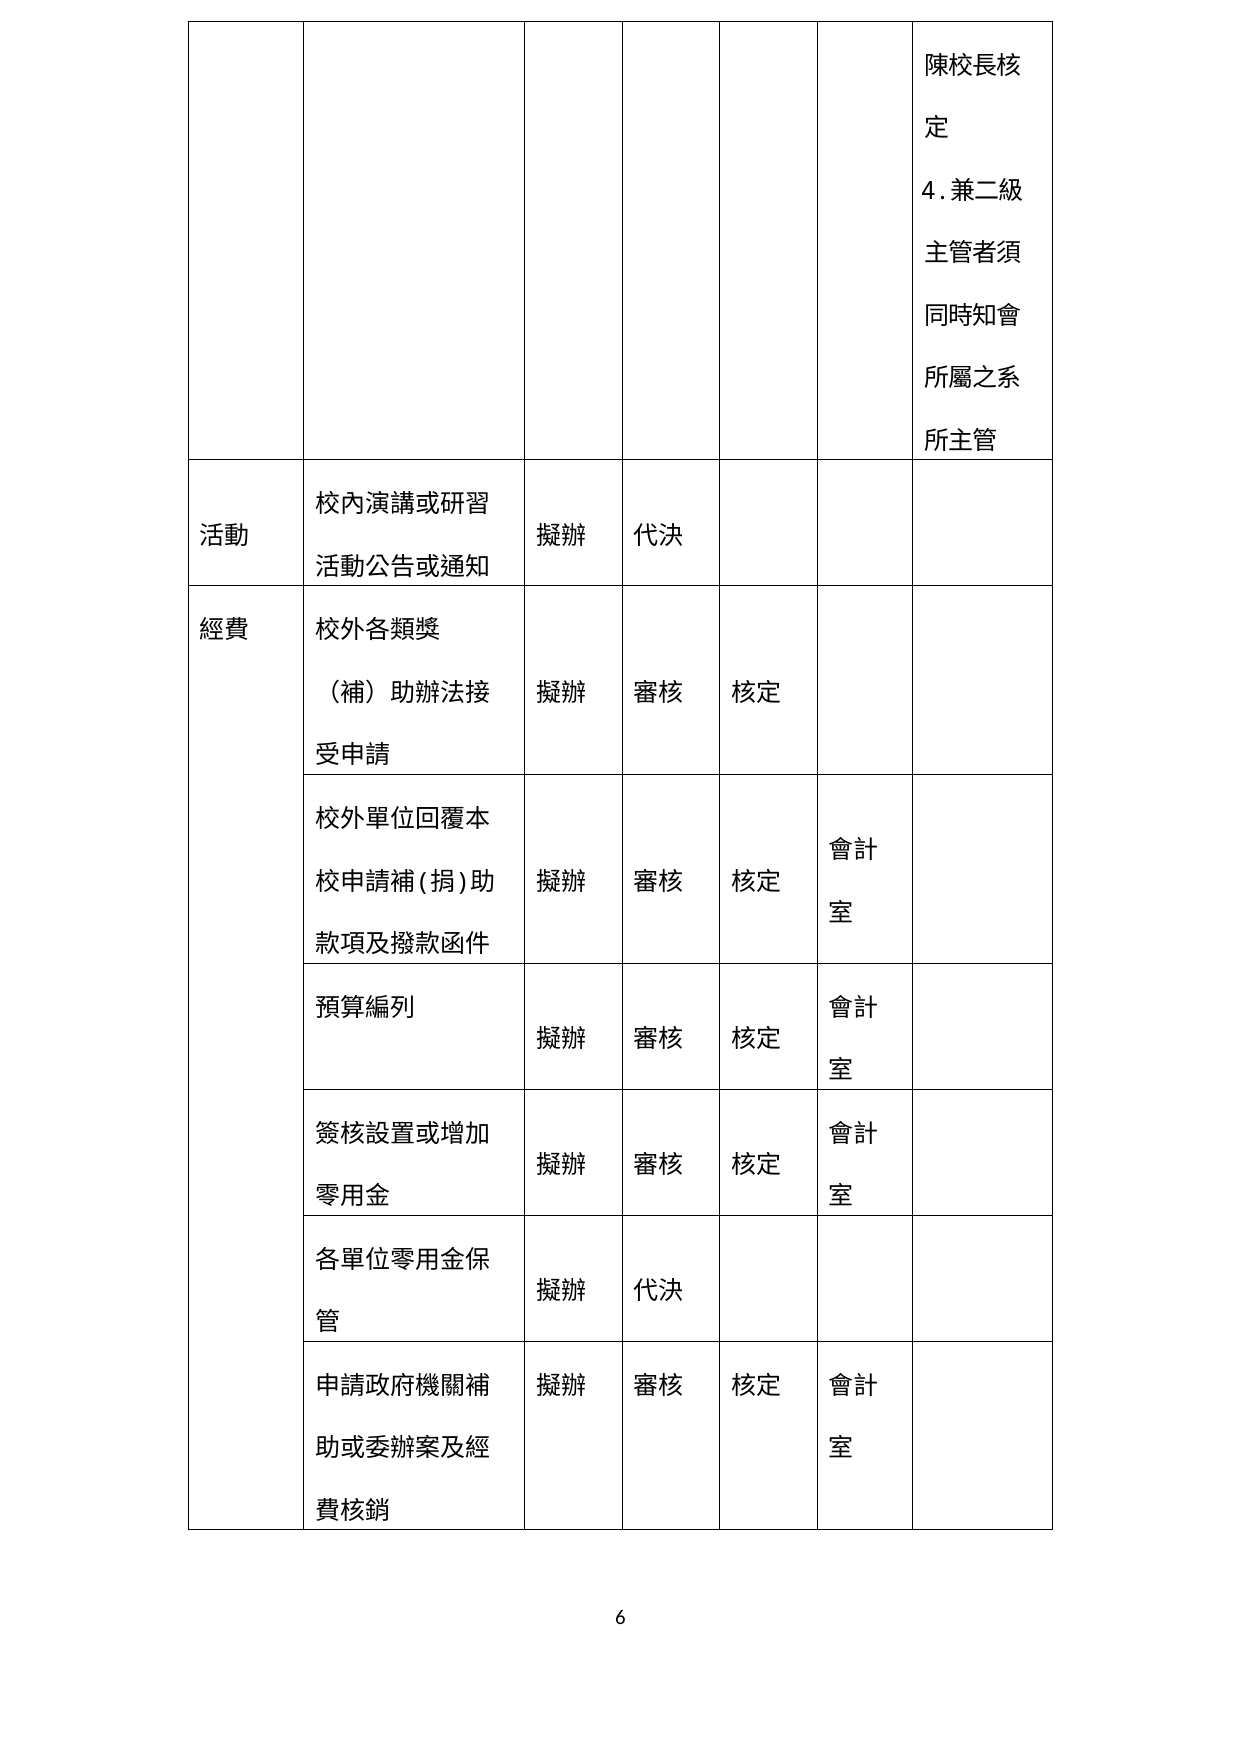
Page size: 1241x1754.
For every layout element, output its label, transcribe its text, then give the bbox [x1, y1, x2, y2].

table_cell [623, 22, 719, 459]
table_cell 各單位零用金保管 [304, 1216, 524, 1341]
table_cell [189, 22, 303, 459]
table_cell [913, 775, 1052, 962]
table_cell [720, 1216, 817, 1341]
table_cell 會計室 [818, 1090, 912, 1214]
table_cell [913, 1216, 1052, 1341]
table_cell 擬辦 [525, 1090, 622, 1214]
table_cell 擬辦 [525, 775, 622, 962]
table_cell 會計室 [818, 1342, 912, 1529]
table_cell 擬辦 [525, 964, 622, 1088]
table_cell 校外各類獎（補）助辦法接受申請 [304, 586, 524, 774]
table_cell 校內演講或研習活動公告或通知 [304, 460, 524, 585]
table_cell 申請政府機關補助或委辦案及經費核銷 [304, 1342, 524, 1529]
table_cell [913, 460, 1052, 585]
table_cell [913, 586, 1052, 774]
table_cell 代決 [623, 460, 719, 585]
table_cell 擬辦 [525, 1216, 622, 1341]
table_cell [525, 22, 622, 459]
table_cell 經費 [189, 586, 303, 1529]
table_cell [720, 22, 817, 459]
table_cell 核定 [720, 1090, 817, 1214]
table_cell [913, 1090, 1052, 1214]
table_cell 審核 [623, 964, 719, 1088]
table_cell 校外單位回覆本校申請補(捐)助款項及撥款函件 [304, 775, 524, 962]
table_cell 核定 [720, 1342, 817, 1529]
table_cell 核定 [720, 775, 817, 962]
table_cell [720, 460, 817, 585]
table_cell [818, 586, 912, 774]
table_cell 擬辦 [525, 460, 622, 585]
table_cell 審核 [623, 586, 719, 774]
table_cell 核定 [720, 964, 817, 1088]
table_cell 預算編列 [304, 964, 524, 1088]
table_cell 審核 [623, 775, 719, 962]
table_cell 會計室 [818, 775, 912, 962]
table_cell 擬辦 [525, 586, 622, 774]
table_cell 活動 [189, 460, 303, 585]
table_cell 核定 [720, 586, 817, 774]
table_cell [818, 460, 912, 585]
table_cell [913, 964, 1052, 1088]
table_cell 審核 [623, 1090, 719, 1214]
table_cell 簽核設置或增加零用金 [304, 1090, 524, 1214]
table_cell 代決 [623, 1216, 719, 1341]
table_cell 陳校長核定 4.兼二級主管者須同時知會所屬之系所主管 [913, 22, 1052, 459]
table_cell [818, 1216, 912, 1341]
table_cell 會計室 [818, 964, 912, 1088]
table_cell 審核 [623, 1342, 719, 1529]
table_cell [818, 22, 912, 459]
table_cell 擬辦 [525, 1342, 622, 1529]
table_cell [304, 22, 524, 459]
table_cell [913, 1342, 1052, 1529]
